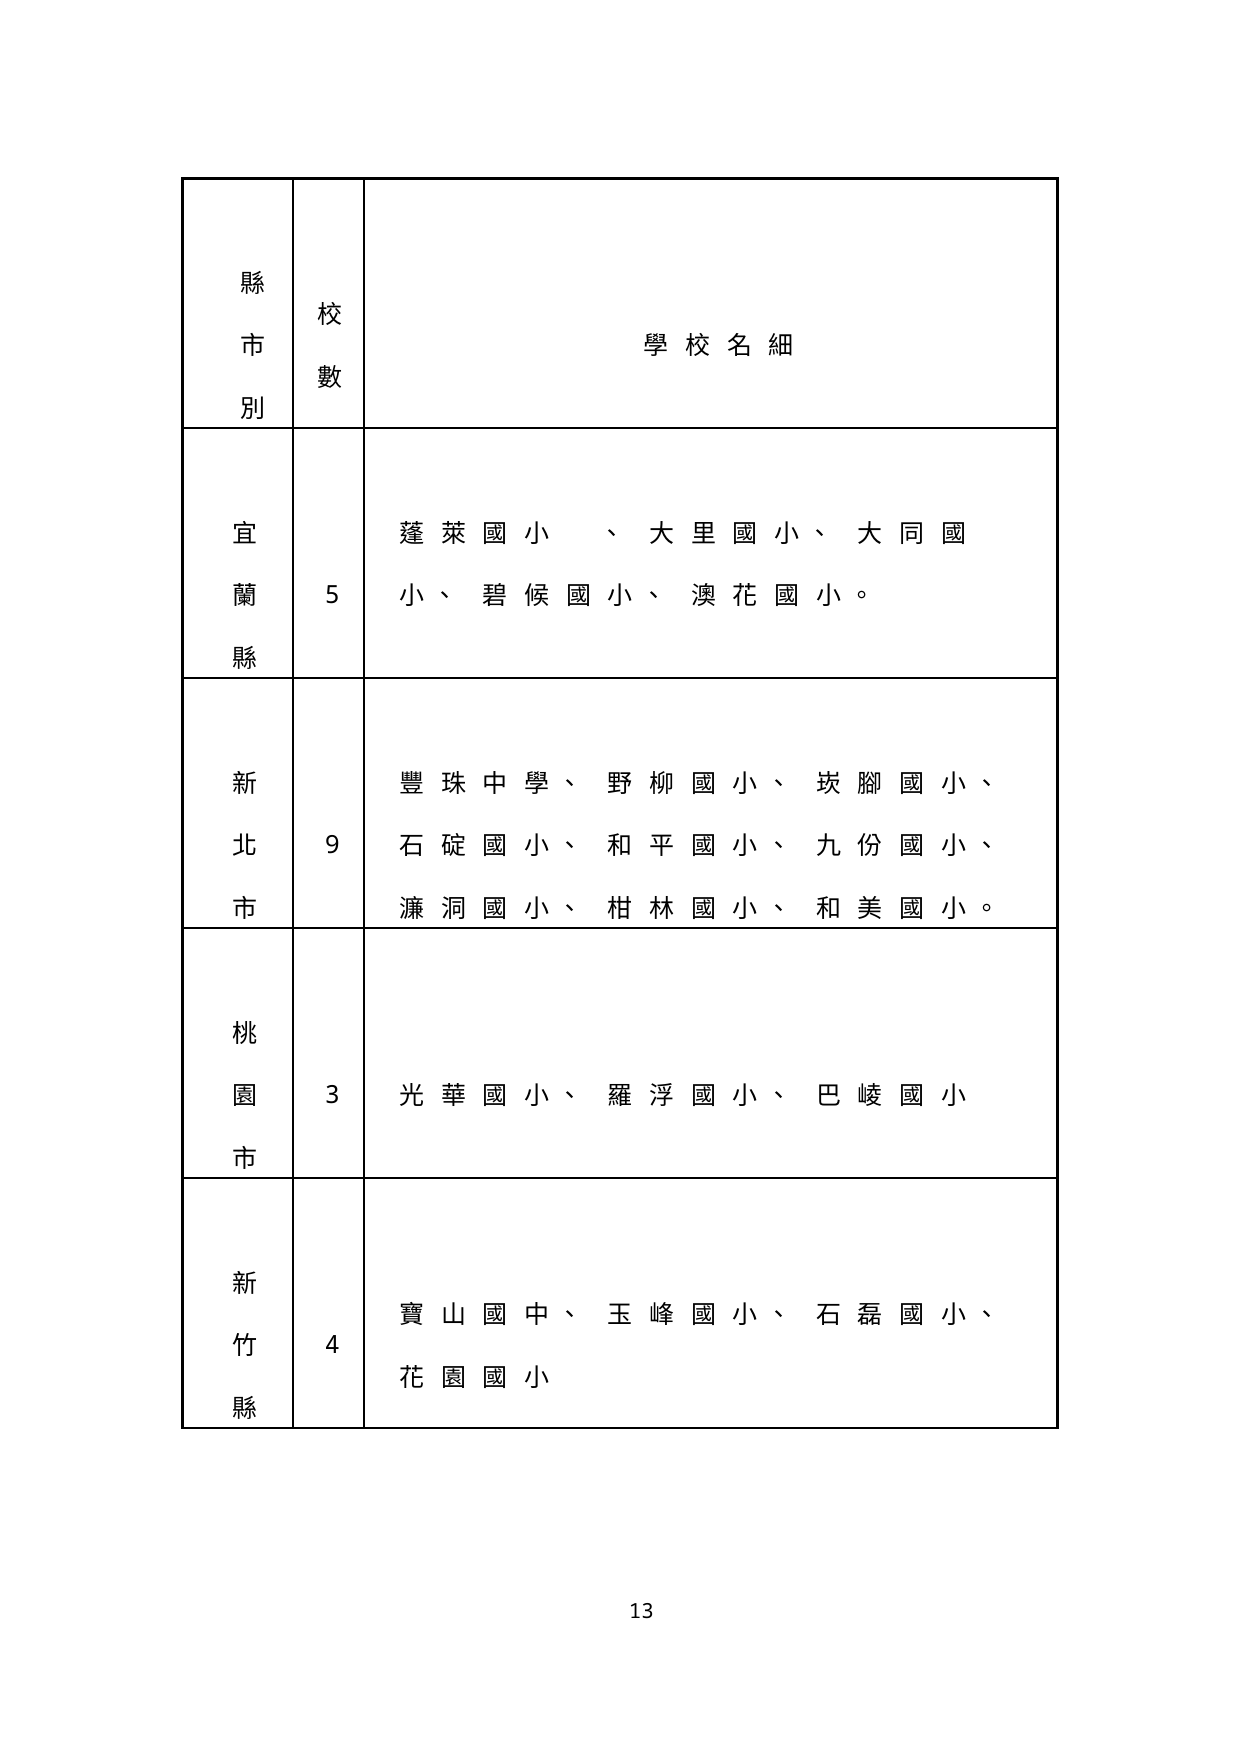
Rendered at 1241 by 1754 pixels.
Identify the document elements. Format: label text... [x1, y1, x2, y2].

table_cell 宜蘭縣 [184, 429, 292, 677]
table_cell 4 [294, 1179, 363, 1427]
table_cell 豐珠中學、野柳國小、崁腳國小、石碇國小、和平國小、九份國小、濂洞國小、柑林國小、和美國小。 [365, 679, 1056, 927]
table_cell 3 [294, 929, 363, 1177]
table_cell 寶山國中、玉峰國小、石磊國小、花園國小 [365, 1179, 1056, 1427]
table_cell 光華國小、羅浮國小、巴崚國小 [365, 929, 1056, 1177]
table_cell 9 [294, 679, 363, 927]
table_header 學校名細 [365, 180, 1056, 427]
table_header 校數 [294, 180, 363, 427]
table_header 縣市別 [184, 180, 292, 427]
table_cell 新竹縣 [184, 1179, 292, 1427]
table_cell 新北市 [184, 679, 292, 927]
table_cell 蓬萊國小 、大里國小、大同國小、碧候國小、澳花國小。 [365, 429, 1056, 677]
table_cell 5 [294, 429, 363, 677]
table_cell 桃園市 [184, 929, 292, 1177]
